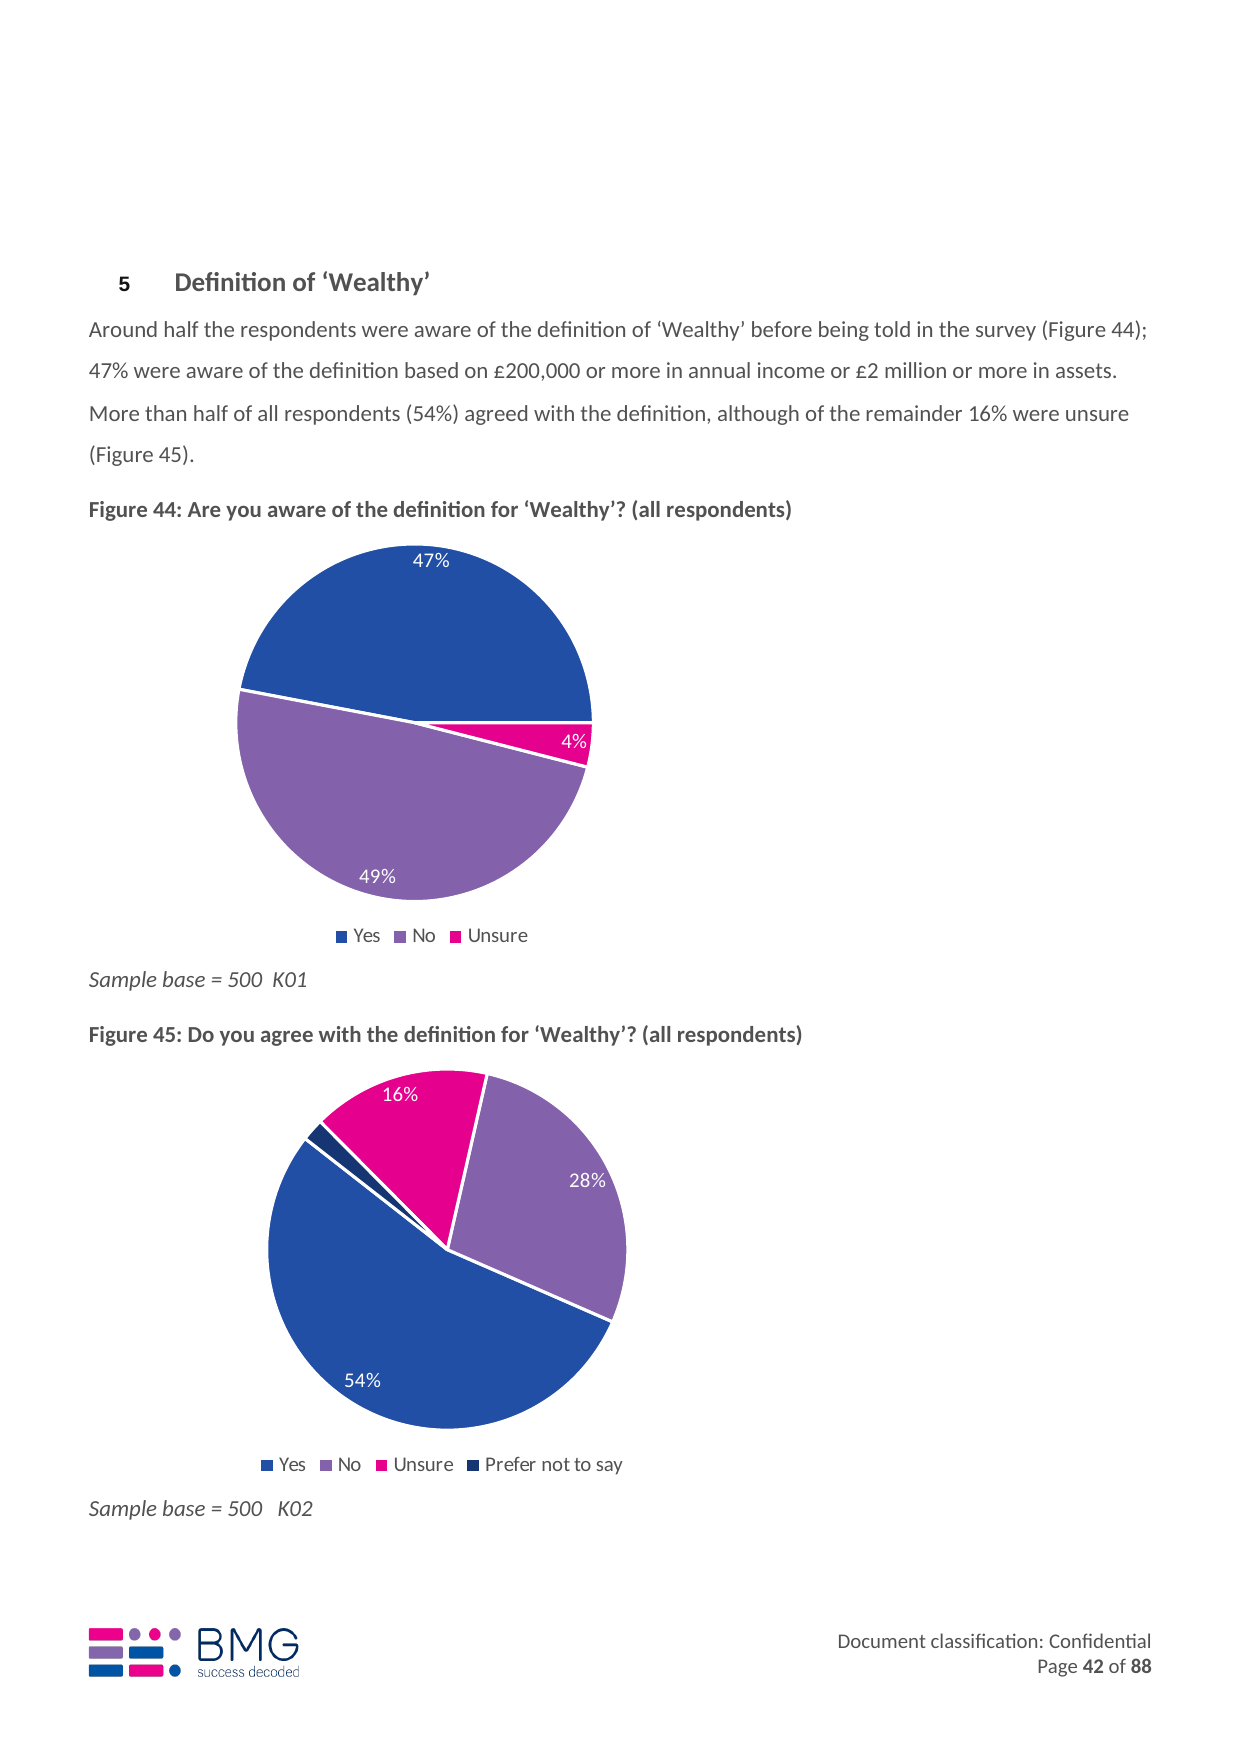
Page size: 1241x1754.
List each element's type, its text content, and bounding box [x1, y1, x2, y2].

text Sample base = 500 K02 [89, 1494, 1152, 1522]
text Around half the respondents were aware of the definition of ‘Wealthy’ before being told in the survey (Figure 44); 47% were aware of the definition based on £200,000 or more in annual income or £2 million or more in assets. More than half of all respondents (54%) agreed with the definition, although of the remainder 16% were unsure (Figure 45). [89, 315, 1152, 469]
text Figure 45: Do you agree with the definition for ‘Wealthy’? (all respondents) [89, 1020, 1152, 1048]
subtitle Definition of ‘Wealthy’ [118, 265, 1152, 298]
text Figure 44: Are you aware of the definition for ‘Wealthy’? (all respondents) [89, 495, 1152, 523]
text Sample base = 500 K01 [89, 966, 1152, 993]
